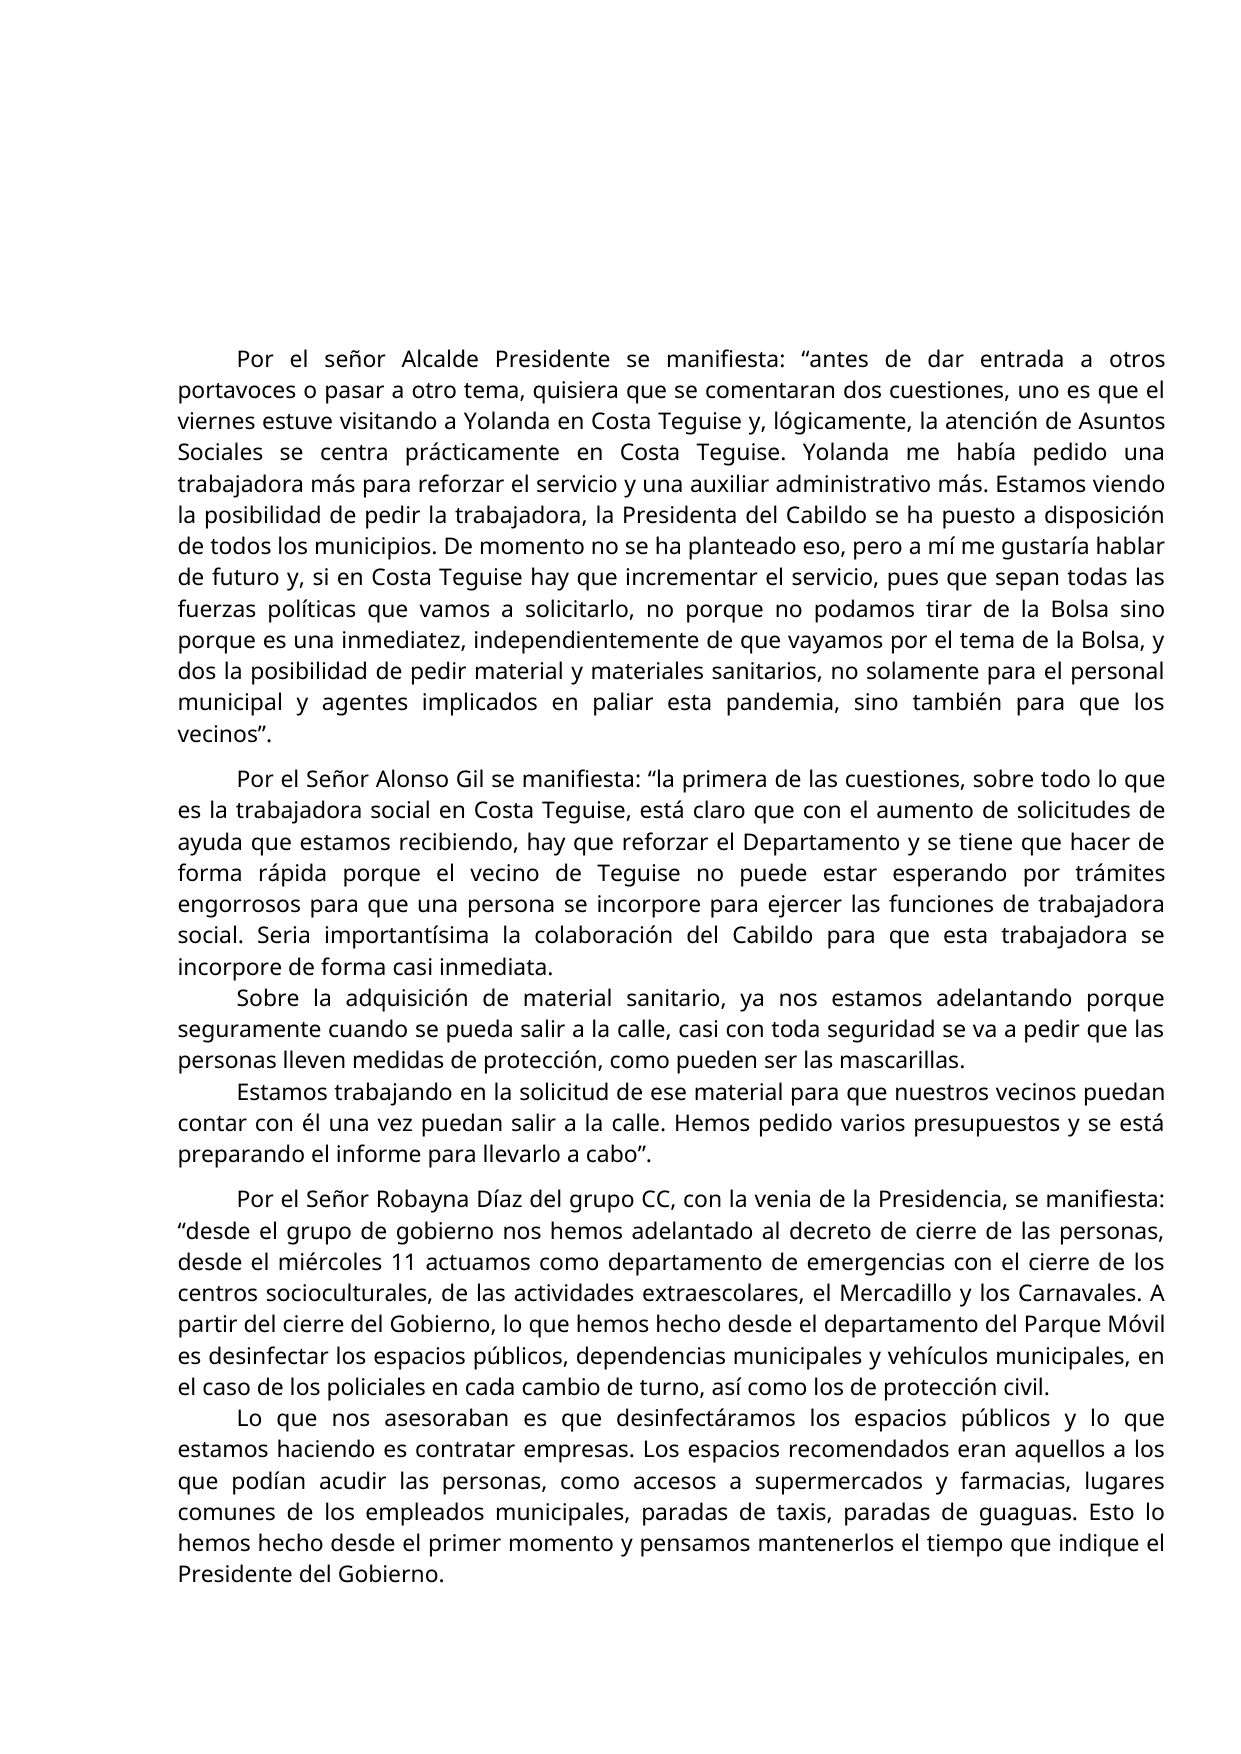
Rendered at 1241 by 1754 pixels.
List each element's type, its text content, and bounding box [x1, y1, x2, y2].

text Estamos trabajando en la solicitud de ese material para que nuestros vecinos puedan contar con él una vez puedan salir a la calle. Hemos pedido varios presupuestos y se está preparando el informe para llevarlo a cabo”. [177, 1076, 1166, 1169]
text Sobre la adquisición de material sanitario, ya nos estamos adelantando porque seguramente cuando se pueda salir a la calle, casi con toda seguridad se va a pedir que las personas lleven medidas de protección, como pueden ser las mascarillas. [177, 982, 1166, 1076]
text Lo que nos asesoraban es que desinfectáramos los espacios públicos y lo que estamos haciendo es contratar empresas. Los espacios recomendados eran aquellos a los que podían acudir las personas, como accesos a supermercados y farmacias, lugares comunes de los empleados municipales, paradas de taxis, paradas de guaguas. Esto lo hemos hecho desde el primer momento y pensamos mantenerlos el tiempo que indique el Presidente del Gobierno. [177, 1402, 1166, 1590]
text Por el Señor Alonso Gil se manifiesta: “la primera de las cuestiones, sobre todo lo que es la trabajadora social en Costa Teguise, está claro que con el aumento de solicitudes de ayuda que estamos recibiendo, hay que reforzar el Departamento y se tiene que hacer de forma rápida porque el vecino de Teguise no puede estar esperando por trámites engorrosos para que una persona se incorpore para ejercer las funciones de trabajadora social. Seria importantísima la colaboración del Cabildo para que esta trabajadora se incorpore de forma casi inmediata. [177, 763, 1166, 982]
text Por el señor Alcalde Presidente se manifiesta: “antes de dar entrada a otros portavoces o pasar a otro tema, quisiera que se comentaran dos cuestiones, uno es que el viernes estuve visitando a Yolanda en Costa Teguise y, lógicamente, la atención de Asuntos Sociales se centra prácticamente en Costa Teguise. Yolanda me había pedido una trabajadora más para reforzar el servicio y una auxiliar administrativo más. Estamos viendo la posibilidad de pedir la trabajadora, la Presidenta del Cabildo se ha puesto a disposición de todos los municipios. De momento no se ha planteado eso, pero a mí me gustaría hablar de futuro y, si en Costa Teguise hay que incrementar el servicio, pues que sepan todas las fuerzas políticas que vamos a solicitarlo, no porque no podamos tirar de la Bolsa sino porque es una inmediatez, independientemente de que vayamos por el tema de la Bolsa, y dos la posibilidad de pedir material y materiales sanitarios, no solamente para el personal municipal y agentes implicados en paliar esta pandemia, sino también para que los vecinos”. [177, 343, 1166, 749]
text Por el Señor Robayna Díaz del grupo CC, con la venia de la Presidencia, se manifiesta: “desde el grupo de gobierno nos hemos adelantado al decreto de cierre de las personas, desde el miércoles 11 actuamos como departamento de emergencias con el cierre de los centros socioculturales, de las actividades extraescolares, el Mercadillo y los Carnavales. A partir del cierre del Gobierno, lo que hemos hecho desde el departamento del Parque Móvil es desinfectar los espacios públicos, dependencias municipales y vehículos municipales, en el caso de los policiales en cada cambio de turno, así como los de protección civil. [177, 1183, 1166, 1402]
